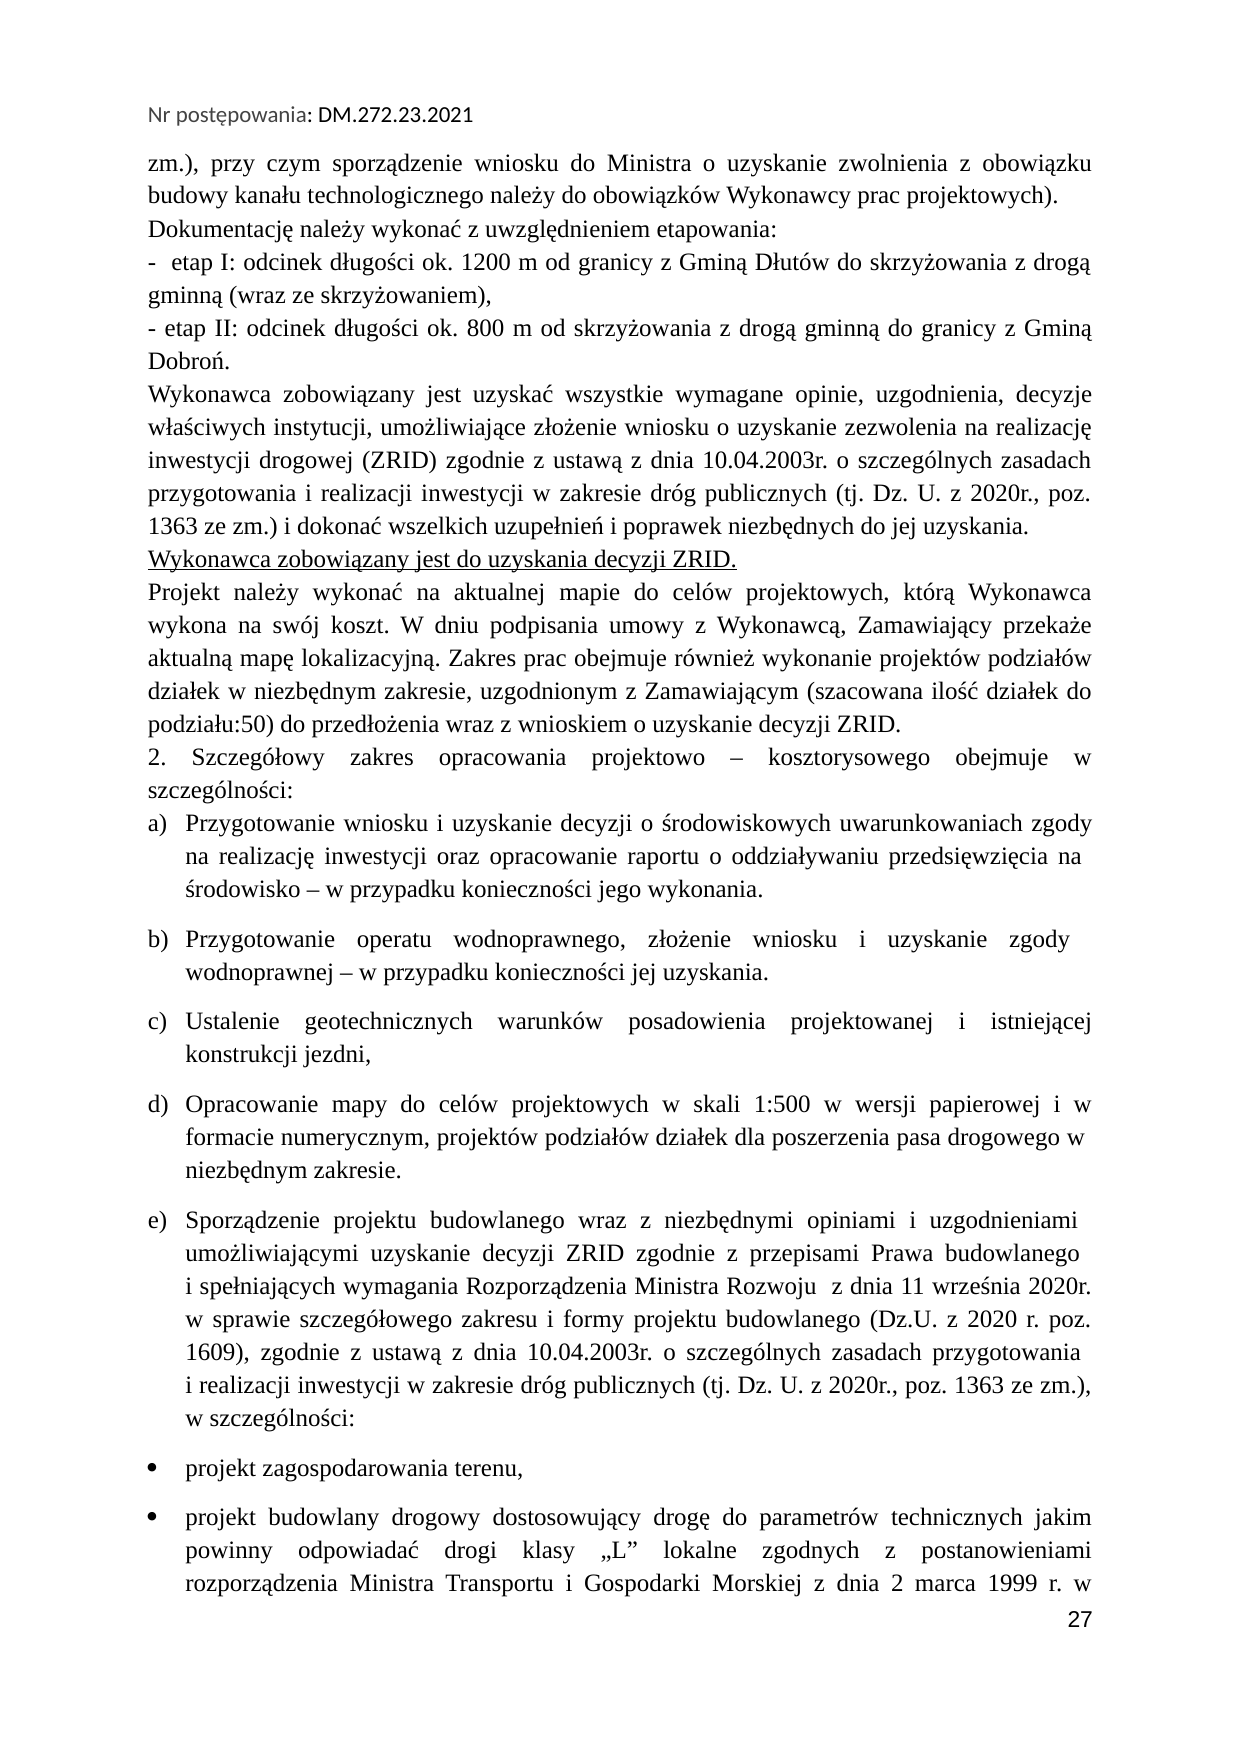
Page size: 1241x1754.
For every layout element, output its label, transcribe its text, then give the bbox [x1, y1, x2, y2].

text 2. Szczegółowy zakres opracowania projektowo – kosztorysowego obejmuje w szczególności: [148, 742, 1093, 804]
list Opracowanie mapy do celów projektowych w skali 1:500 w wersji papierowej i w formacie numerycznym, projektów podziałów działek dla poszerzenia pasa drogowego w niezbędnym zakresie. [148, 1089, 1093, 1184]
text Wykonawca zobowiązany jest do uzyskania decyzji ZRID. [148, 544, 1093, 573]
text Dokumentację należy wykonać z uwzględnieniem etapowania: [148, 214, 1093, 242]
list Przygotowanie operatu wodnoprawnego, złożenie wniosku i uzyskanie zgody wodnoprawnej – w przypadku konieczności jej uzyskania. [148, 924, 1093, 986]
text - etap II: odcinek długości ok. 800 m od skrzyżowania z drogą gminną do granicy z Gminą Dobroń. [148, 313, 1093, 374]
text zm.), przy czym sporządzenie wniosku do Ministra o uzyskanie zwolnienia z obowiązku budowy kanału technologicznego należy do obowiązków Wykonawcy prac projektowych). [148, 148, 1093, 209]
text Projekt należy wykonać na aktualnej mapie do celów projektowych, którą Wykonawca wykona na swój koszt. W dniu podpisania umowy z Wykonawcą, Zamawiający przekaże aktualną mapę lokalizacyjną. Zakres prac obejmuje również wykonanie projektów podziałów działek w niezbędnym zakresie, uzgodnionym z Zamawiającym (szacowana ilość działek do podziału:50) do przedłożenia wraz z wnioskiem o uzyskanie decyzji ZRID. [148, 577, 1093, 738]
text - etap I: odcinek długości ok. 1200 m od granicy z Gminą Dłutów do skrzyżowania z drogą gminną (wraz ze skrzyżowaniem), [148, 247, 1093, 308]
text Wykonawca zobowiązany jest uzyskać wszystkie wymagane opinie, uzgodnienia, decyzje właściwych instytucji, umożliwiające złożenie wniosku o uzyskanie zezwolenia na realizację inwestycji drogowej (ZRID) zgodnie z ustawą z dnia 10.04.2003r. o szczególnych zasadach przygotowania i realizacji inwestycji w zakresie dróg publicznych (tj. Dz. U. z 2020r., poz. 1363 ze zm.) i dokonać wszelkich uzupełnień i poprawek niezbędnych do jej uzyskania. [148, 379, 1093, 539]
list projekt zagospodarowania terenu, [148, 1453, 1093, 1481]
list Ustalenie geotechnicznych warunków posadowienia projektowanej i istniejącej konstrukcji jezdni, [148, 1006, 1093, 1068]
list Przygotowanie wniosku i uzyskanie decyzji o środowiskowych uwarunkowaniach zgody na realizację inwestycji oraz opracowanie raportu o oddziaływaniu przedsięwzięcia na środowisko – w przypadku konieczności jego wykonania. [148, 808, 1093, 903]
list projekt budowlany drogowy dostosowujący drogę do parametrów technicznych jakim powinny odpowiadać drogi klasy „L” lokalne zgodnych z postanowieniami rozporządzenia Ministra Transportu i Gospodarki Morskiej z dnia 2 marca 1999 r. w [148, 1502, 1093, 1597]
list Sporządzenie projektu budowlanego wraz z niezbędnymi opiniami i uzgodnieniami umożliwiającymi uzyskanie decyzji ZRID zgodnie z przepisami Prawa budowlanego i spełniających wymagania Rozporządzenia Ministra Rozwoju z dnia 11 września 2020r. w sprawie szczegółowego zakresu i formy projektu budowlanego (Dz.U. z 2020 r. poz. 1609), zgodnie z ustawą z dnia 10.04.2003r. o szczególnych zasadach przygotowania i realizacji inwestycji w zakresie dróg publicznych (tj. Dz. U. z 2020r., poz. 1363 ze zm.), w szczególności: [148, 1205, 1093, 1432]
